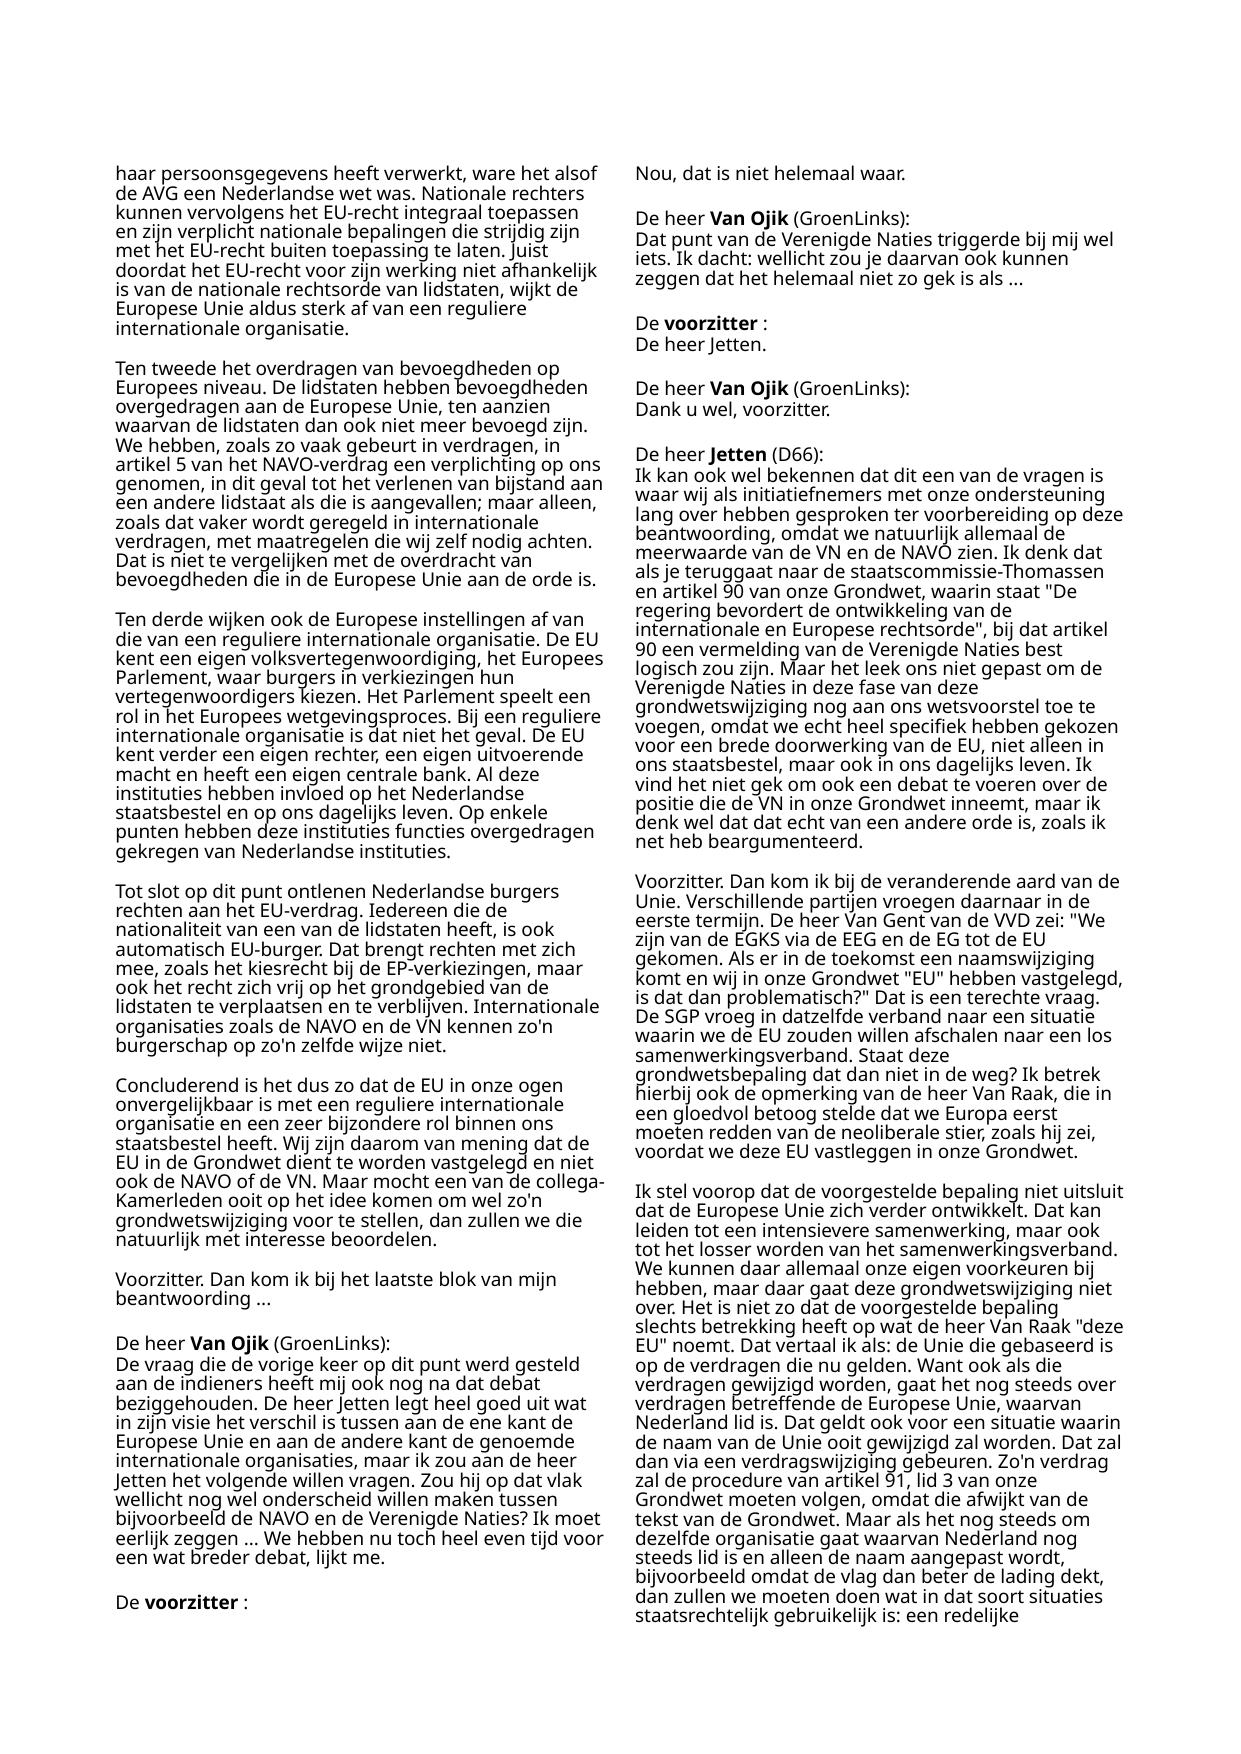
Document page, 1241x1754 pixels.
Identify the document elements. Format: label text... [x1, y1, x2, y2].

text Ten tweede het overdragen van bevoegdheden op Europees niveau. De lidstaten hebben bevoegdheden overgedragen aan de Europese Unie, ten aanzien waarvan de lidstaten dan ook niet meer bevoegd zijn. We hebben, zoals zo vaak gebeurt in verdragen, in artikel 5 van het NAVO-verdrag een verplichting op ons genomen, in dit geval tot het verlenen van bijstand aan een andere lidstaat als die is aangevallen; maar alleen, zoals dat vaker wordt geregeld in internationale verdragen, met maatregelen die wij zelf nodig achten. Dat is niet te vergelijken met de overdracht van bevoegdheden die in de Europese Unie aan de orde is. [115, 359, 605, 591]
text Ten derde wijken ook de Europese instellingen af van die van een reguliere internationale organisatie. De EU kent een eigen volksvertegenwoordiging, het Europees Parlement, waar burgers in verkiezingen hun vertegenwoordigers kiezen. Het Parlement speelt een rol in het Europees wetgevingsproces. Bij een reguliere internationale organisatie is dat niet het geval. De EU kent verder een eigen rechter, een eigen uitvoerende macht en heeft een eigen centrale bank. Al deze instituties hebben invloed op het Nederlandse staatsbestel en op ons dagelijks leven. Op enkele punten hebben deze instituties functies overgedragen gekregen van Nederlandse instituties. [115, 611, 605, 862]
text De heer Jetten. [635, 336, 1125, 355]
text De voorzitter : [635, 310, 1125, 336]
text Nou, dat is niet helemaal waar. [635, 165, 1125, 184]
text Ik kan ook wel bekennen dat dit een van de vragen is waar wij als initiatiefnemers met onze ondersteuning lang over hebben gesproken ter voorbereiding op deze beantwoording, omdat we natuurlijk allemaal de meerwaarde van de VN en de NAVO zien. Ik denk dat als je teruggaat naar de staatscommissie-Thomassen en artikel 90 van onze Grondwet, waarin staat "De regering bevordert de ontwikkeling van de internationale en Europese rechtsorde", bij dat artikel 90 een vermelding van de Verenigde Naties best logisch zou zijn. Maar het leek ons niet gepast om de Verenigde Naties in deze fase van deze grondwetswijziging nog aan ons wetsvoorstel toe te voegen, omdat we echt heel specifiek hebben gekozen voor een brede doorwerking van de EU, niet alleen in ons staatsbestel, maar ook in ons dagelijks leven. Ik vind het niet gek om ook een debat te voeren over de positie die de VN in onze Grondwet inneemt, maar ik denk wel dat dat echt van een andere orde is, zoals ik net heb beargumenteerd. [635, 467, 1125, 853]
text De heer Jetten (D66): [635, 441, 1125, 467]
text De vraag die de vorige keer op dit punt werd gesteld aan de indieners heeft mij ook nog na dat debat beziggehouden. De heer Jetten legt heel goed uit wat in zijn visie het verschil is tussen aan de ene kant de Europese Unie en aan de andere kant de genoemde internationale organisaties, maar ik zou aan de heer Jetten het volgende willen vragen. Zou hij op dat vlak wellicht nog wel onderscheid willen maken tussen bijvoorbeeld de NAVO en de Verenigde Naties? Ik moet eerlijk zeggen ... We hebben nu toch heel even tijd voor een wat breder debat, lijkt me. [115, 1356, 605, 1568]
text Concluderend is het dus zo dat de EU in onze ogen onvergelijkbaar is met een reguliere internationale organisatie en een zeer bijzondere rol binnen ons staatsbestel heeft. Wij zijn daarom van mening dat de EU in de Grondwet dient te worden vastgelegd en niet ook de NAVO of de VN. Maar mocht een van de collega-Kamerleden ooit op het idee komen om wel zo'n grondwetswijziging voor te stellen, dan zullen we die natuurlijk met interesse beoordelen. [115, 1077, 605, 1250]
text De voorzitter : [115, 1589, 605, 1615]
text Dank u wel, voorzitter. [635, 401, 1125, 421]
text Voorzitter. Dan kom ik bij het laatste blok van mijn beantwoording ... [115, 1271, 605, 1309]
text Ik stel voorop dat de voorgestelde bepaling niet uitsluit dat de Europese Unie zich verder ontwikkelt. Dat kan leiden tot een intensievere samenwerking, maar ook tot het losser worden van het samenwerkingsverband. We kunnen daar allemaal onze eigen voorkeuren bij hebben, maar daar gaat deze grondwetswijziging niet over. Het is niet zo dat de voorgestelde bepaling slechts betrekking heeft op wat de heer Van Raak "deze EU" noemt. Dat vertaal ik als: de Unie die gebaseerd is op de verdragen die nu gelden. Want ook als die verdragen gewijzigd worden, gaat het nog steeds over verdragen betreffende de Europese Unie, waarvan Nederland lid is. Dat geldt ook voor een situatie waarin de naam van de Unie ooit gewijzigd zal worden. Dat zal dan via een verdragswijziging gebeuren. Zo'n verdrag zal de procedure van artikel 91, lid 3 van onze Grondwet moeten volgen, omdat die afwijkt van de tekst van de Grondwet. Maar als het nog steeds om dezelfde organisatie gaat waarvan Nederland nog steeds lid is en alleen de naam aangepast wordt, bijvoorbeeld omdat de vlag dan beter de lading dekt, dan zullen we moeten doen wat in dat soort situaties staatsrechtelijk gebruikelijk is: een redelijke [635, 1183, 1125, 1626]
text De heer Van Ojik (GroenLinks): [115, 1330, 605, 1356]
text Tot slot op dit punt ontlenen Nederlandse burgers rechten aan het EU-verdrag. Iedereen die de nationaliteit van een van de lidstaten heeft, is ook automatisch EU-burger. Dat brengt rechten met zich mee, zoals het kiesrecht bij de EP-verkiezingen, maar ook het recht zich vrij op het grondgebied van de lidstaten te verplaatsen en te verblijven. Internationale organisaties zoals de NAVO en de VN kennen zo'n burgerschap op zo'n zelfde wijze niet. [115, 883, 605, 1056]
text Voorzitter. Dan kom ik bij de veranderende aard van de Unie. Verschillende partijen vroegen daarnaar in de eerste termijn. De heer Van Gent van de VVD zei: "We zijn van de EGKS via de EEG en de EG tot de EU gekomen. Als er in de toekomst een naamswijziging komt en wij in onze Grondwet "EU" hebben vastgelegd, is dat dan problematisch?" Dat is een terechte vraag. De SGP vroeg in datzelfde verband naar een situatie waarin we de EU zouden willen afschalen naar een los samenwerkingsverband. Staat deze grondwetsbepaling dat dan niet in de weg? Ik betrek hierbij ook de opmerking van de heer Van Raak, die in een gloedvol betoog stelde dat we Europa eerst moeten redden van de neoliberale stier, zoals hij zei, voordat we deze EU vastleggen in onze Grondwet. [635, 873, 1125, 1162]
text Dat punt van de Verenigde Naties triggerde bij mij wel iets. Ik dacht: wellicht zou je daarvan ook kunnen zeggen dat het helemaal niet zo gek is als ... [635, 231, 1125, 289]
text De heer Van Ojik (GroenLinks): [635, 205, 1125, 231]
text haar persoonsgegevens heeft verwerkt, ware het alsof de AVG een Nederlandse wet was. Nationale rechters kunnen vervolgens het EU-recht integraal toepassen en zijn verplicht nationale bepalingen die strijdig zijn met het EU-recht buiten toepassing te laten. Juist doordat het EU-recht voor zijn werking niet afhankelijk is van de nationale rechtsorde van lidstaten, wijkt de Europese Unie aldus sterk af van een reguliere internationale organisatie. [115, 165, 605, 339]
text De heer Van Ojik (GroenLinks): [635, 376, 1125, 401]
